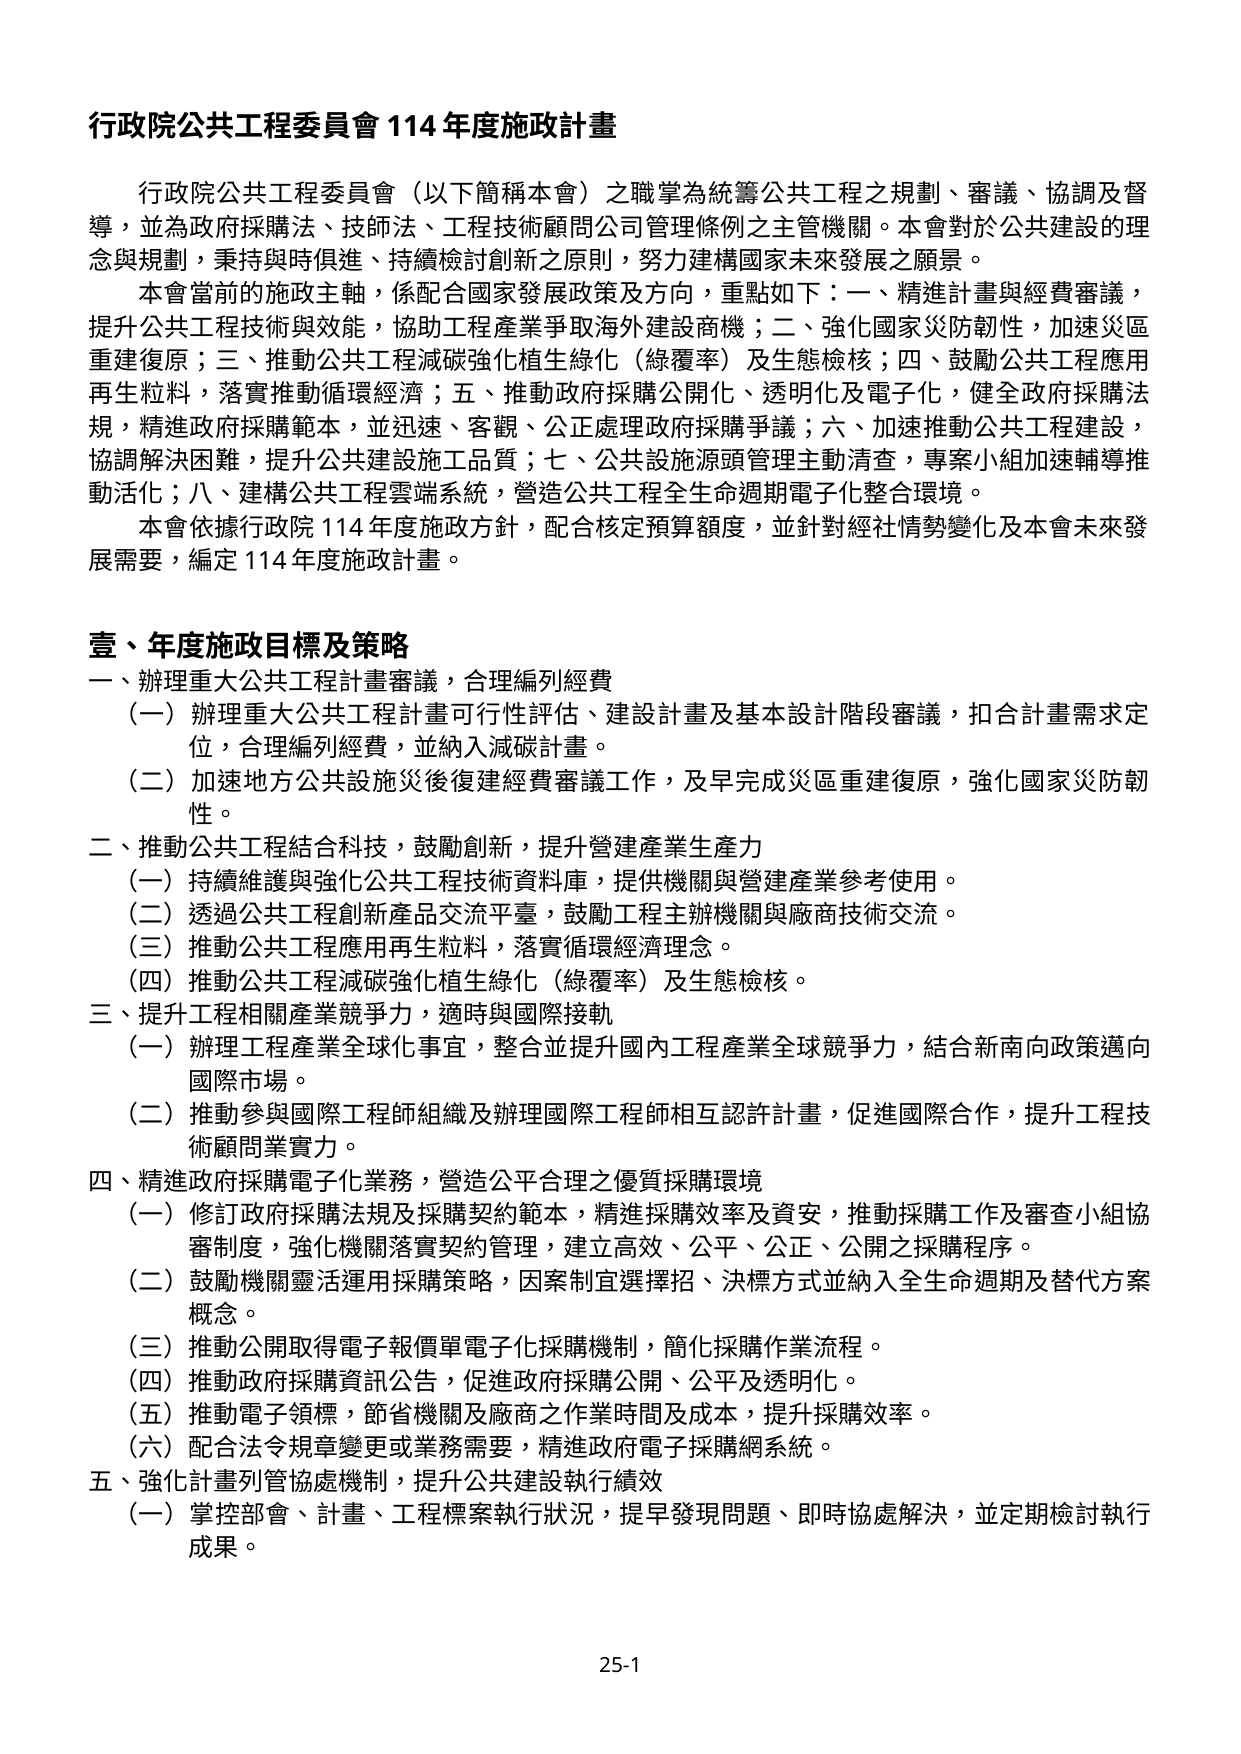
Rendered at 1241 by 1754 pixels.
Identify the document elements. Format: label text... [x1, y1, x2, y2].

text （六）配合法令規章變更或業務需要，精進政府電子採購網系統。 [113, 1430, 1152, 1463]
text 行政院公共工程委員會114年度施政計畫 [88, 109, 1152, 143]
text （一）辦理重大公共工程計畫可行性評估、建設計畫及基本設計階段審議，扣合計畫需求定位，合理編列經費，並納入減碳計畫。 [113, 697, 1152, 763]
text （一）辦理工程產業全球化事宜，整合並提升國內工程產業全球競爭力，結合新南向政策邁向國際市場。 [113, 1030, 1152, 1097]
text （四）推動公共工程減碳強化植生綠化（綠覆率）及生態檢核。 [113, 963, 1152, 997]
text （一）持續維護與強化公共工程技術資料庫，提供機關與營建產業參考使用。 [113, 863, 1152, 897]
text （一）修訂政府採購法規及採購契約範本，精進採購效率及資安，推動採購工作及審查小組協審制度，強化機關落實契約管理，建立高效、公平、公正、公開之採購程序。 [113, 1197, 1152, 1263]
text 壹、年度施政目標及策略 [88, 630, 1152, 663]
text 本會依據行政院114年度施政方針，配合核定預算額度，並針對經社情勢變化及本會未來發展需要，編定114年度施政計畫。 [88, 509, 1152, 576]
text 一、辦理重大公共工程計畫審議，合理編列經費 [88, 663, 1152, 697]
text （三）推動公共工程應用再生粒料，落實循環經濟理念。 [113, 930, 1152, 963]
text 本會當前的施政主軸，係配合國家發展政策及方向，重點如下：一、精進計畫與經費審議，提升公共工程技術與效能，協助工程產業爭取海外建設商機；二、強化國家災防韌性，加速災區重建復原；三、推動公共工程減碳強化植生綠化（綠覆率）及生態檢核；四、鼓勵公共工程應用再生粒料，落實推動循環經濟；五、推動政府採購公開化、透明化及電子化，健全政府採購法規，精進政府採購範本，並迅速、客觀、公正處理政府採購爭議；六、加速推動公共工程建設，協調解決困難，提升公共建設施工品質；七、公共設施源頭管理主動清查，專案小組加速輔導推動活化；八、建構公共工程雲端系統，營造公共工程全生命週期電子化整合環境。 [88, 276, 1152, 509]
text （二）推動參與國際工程師組織及辦理國際工程師相互認許計畫，促進國際合作，提升工程技術顧問業實力。 [113, 1097, 1152, 1163]
text 行政院公共工程委員會（以下簡稱本會）之職掌為統籌公共工程之規劃、審議、協調及督導，並為政府採購法、技師法、工程技術顧問公司管理條例之主管機關。本會對於公共建設的理念與規劃，秉持與時俱進、持續檢討創新之原則，努力建構國家未來發展之願景。 [88, 176, 1152, 276]
text 五、強化計畫列管協處機制，提升公共建設執行績效 [88, 1463, 1152, 1497]
text 二、推動公共工程結合科技，鼓勵創新，提升營建產業生產力 [88, 830, 1152, 863]
text （五）推動電子領標，節省機關及廠商之作業時間及成本，提升採購效率。 [113, 1397, 1152, 1430]
text 三、提升工程相關產業競爭力，適時與國際接軌 [88, 997, 1152, 1030]
text （二）鼓勵機關靈活運用採購策略，因案制宜選擇招、決標方式並納入全生命週期及替代方案概念。 [113, 1263, 1152, 1330]
text （四）推動政府採購資訊公告，促進政府採購公開、公平及透明化。 [113, 1363, 1152, 1397]
text （一）掌控部會、計畫、工程標案執行狀況，提早發現問題、即時協處解決，並定期檢討執行成果。 [113, 1497, 1152, 1563]
text （二）加速地方公共設施災後復建經費審議工作，及早完成災區重建復原，強化國家災防韌性。 [113, 763, 1152, 830]
text （二）透過公共工程創新產品交流平臺，鼓勵工程主辦機關與廠商技術交流。 [113, 897, 1152, 930]
text （三）推動公開取得電子報價單電子化採購機制，簡化採購作業流程。 [113, 1330, 1152, 1363]
text 四、精進政府採購電子化業務，營造公平合理之優質採購環境 [88, 1163, 1152, 1197]
